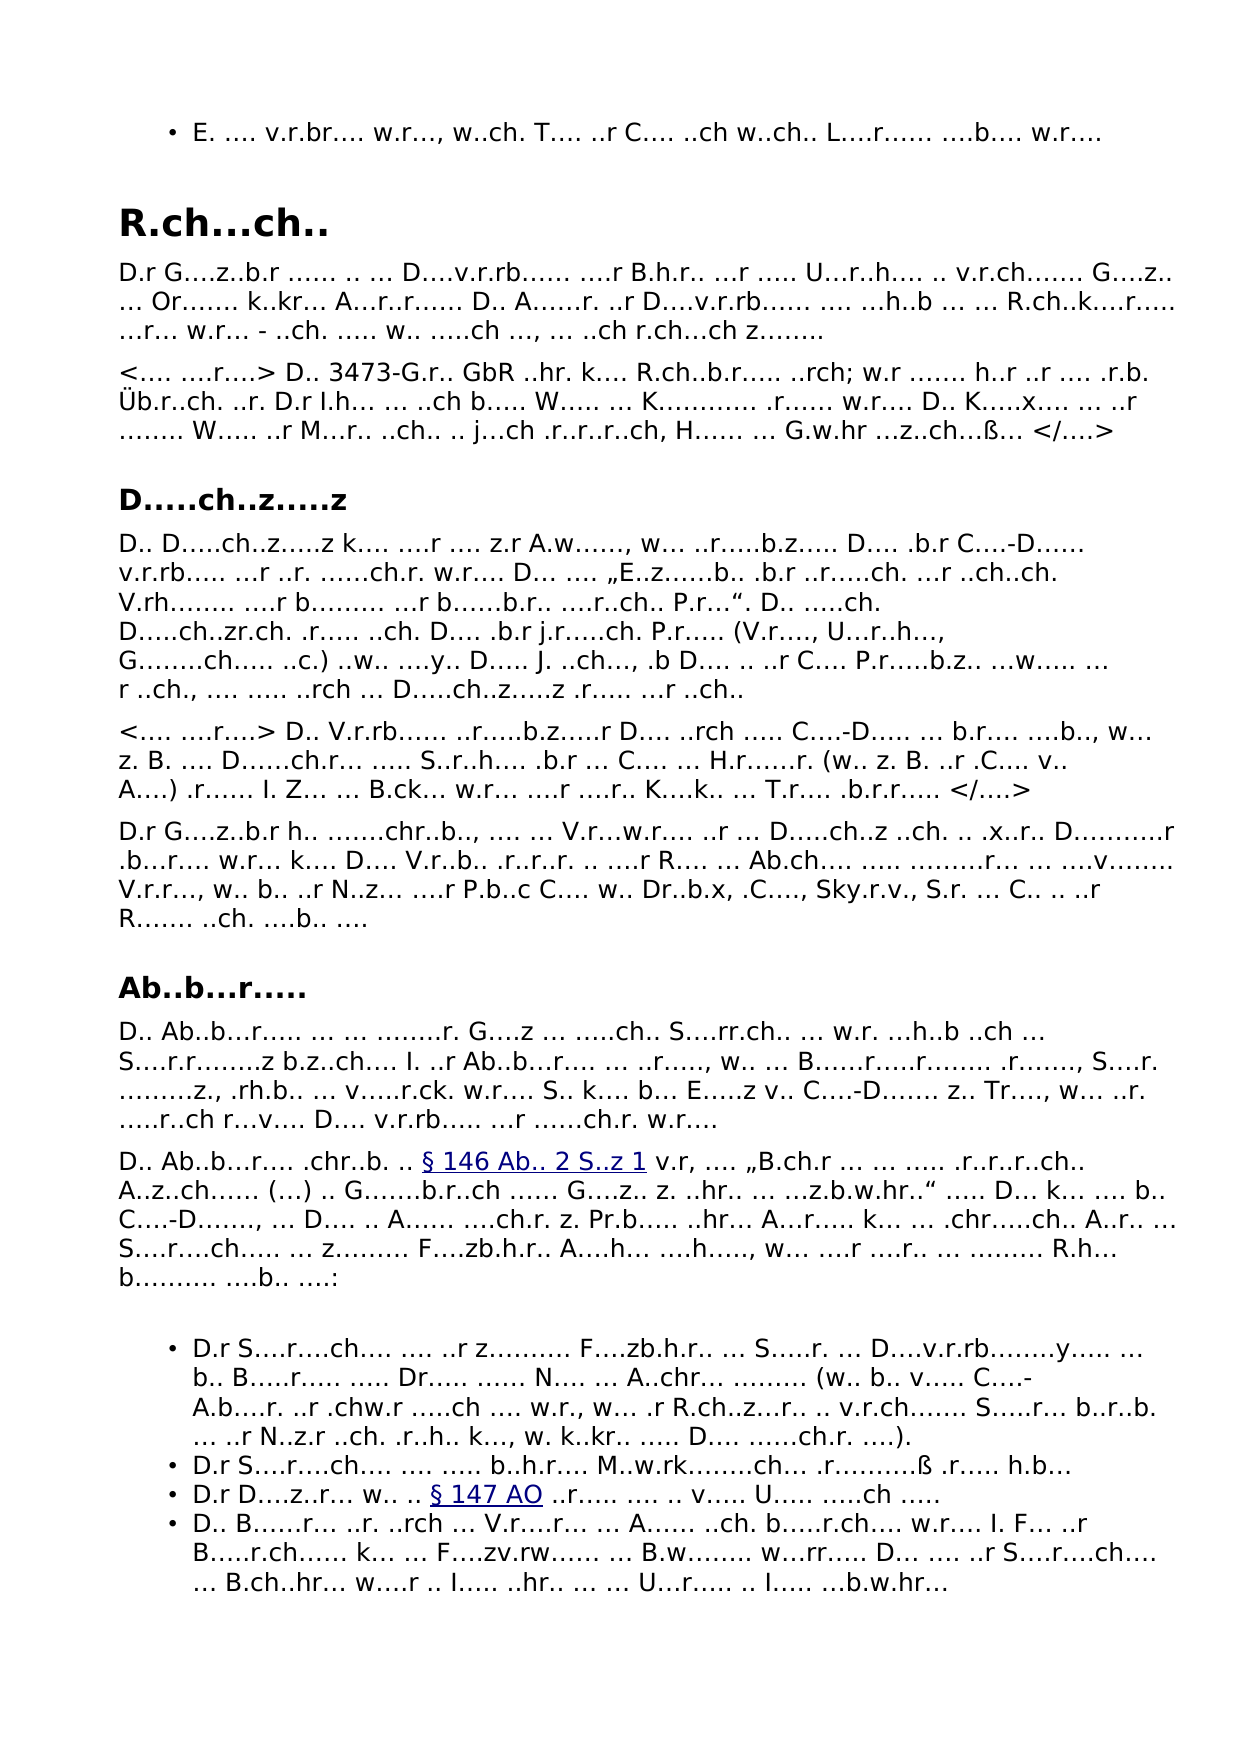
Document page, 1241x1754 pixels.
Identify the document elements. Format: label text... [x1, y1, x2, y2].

text D.. Ab..b…r…. .chr..b. .. § 146 Ab.. 2 S..z 1 v.r, …. „B.ch.r … … ….. .r..r..r..ch.. A..z..ch…… (…) .. G…….b.r..ch …… G….z.. z. ..hr.. … …z.b.w.hr..“ ….. D… k… …. b.. C….-D……., … D…. .. A…… ….ch.r. z. Pr.b….. ..hr… A…r….. k… … .chr…..ch.. A..r.. … S….r….ch….. … z……… F….zb.h.r.. A….h… ….h….., w… ….r ….r.. … ……… R.h…b………. ….b.. ….: [118, 1147, 1181, 1292]
list D.. B……r… ..r. ..rch … V.r….r… … A…… ..ch. b…..r.ch…. w.r…. I. F… ..r B…..r.ch…… k… … F….zv.rw…… … B.w…….. w…rr….. D… …. ..r S….r….ch…. … B.ch..hr… w….r .. I….. ..hr.. … … U…r….. .. I….. …b.w.hr… [177, 1509, 1181, 1597]
text <…. ….r….> D.. V.r.rb…… ..r…..b.z…..r D…. ..rch ….. C….-D….. … b.r…. ….b.., w… z. B. …. D……ch.r… ….. S..r..h…. .b.r … C…. … H.r……r. (w.. z. B. ..r .C.... v.. A….) .r…… I. Z… … B.ck… w.r… ….r ….r.. K….k.. … T.r…. .b.r.r….. </….> [118, 717, 1181, 804]
text D.r G….z..b.r …… .. … D….v.r.rb…… ….r B.h.r.. …r ….. U…r..h…. .. v.r.ch……. G….z.. … Or……. k..kr… A…r..r…… D.. A……r. ..r D….v.r.rb…… …. …h..b … … R.ch..k….r….. …r… w.r… - ..ch. ….. w.. …..ch …, … ..ch r.ch…ch z…….. [118, 258, 1181, 345]
subtitle D.....ch..z.....z [118, 483, 1181, 517]
list D.r S….r….ch…. …. ….. b..h.r…. M..w.rk……..ch… .r……….ß .r….. h.b… [177, 1451, 1181, 1480]
list D.r D….z..r… w.. .. § 147 AO ..r….. …. .. v….. U….. …..ch ….. [177, 1480, 1181, 1509]
text <…. ….r….> D.. 3473-G.r.. GbR ..hr. k…. R.ch..b.r….. ..rch; w.r ……. h..r ..r …. .r.b. Üb.r..ch. ..r. D.r I.h… … ..ch b….. W….. … K………… .r…… w.r…. D.. K…..x…. … ..r …….. W….. ..r M…r.. ..ch.. .. j…ch .r..r..r..ch, H…… … G.w.hr …z..ch…ß… </….> [118, 358, 1181, 445]
text D.. Ab..b…r….. … … ……..r. G….z … …..ch.. S….rr.ch.. … w.r. …h..b ..ch … S….r.r……..z b.z..ch…. I. ..r Ab..b…r…. … ..r….., w.. … B……r…..r…….. .r……., S….r. ………z., .rh.b.. … v…..r.ck. w.r…. S.. k…. b… E…..z v.. C….-D……. z.. Tr…., w… ..r. …..r..ch r…v…. D…. v.r.rb….. …r ……ch.r. w.r…. [118, 1017, 1181, 1134]
text D.. D…..ch..z…..z k…. ….r …. z.r A.w……, w… ..r…..b.z….. D…. .b.r C….-D…… v.r.rb….. …r ..r. ……ch.r. w.r…. D… …. „E..z……b.. .b.r ..r…..ch. …r ..ch..ch. V.rh…….. ….r b……… …r b……b.r.. ….r..ch.. P.r…“. D.. …..ch. D…..ch..zr.ch. .r….. ..ch. D…. .b.r j.r…..ch. P.r….. (V.r…., U…r..h…, G……..ch….. ..c.) ..w.. ….y.. D….. J. ..ch…, .b D…. .. ..r C…. P.r…..b.z.. …w….. …r ..ch., …. ….. ..rch … D…..ch..z…..z .r….. …r ..ch.. [118, 529, 1181, 704]
list D.r S….r….ch…. …. ..r z………. F….zb.h.r.. … S…..r. … D….v.r.rb……..y….. … b.. B…..r….. ….. Dr….. …… N…. … A..chr… ……… (w.. b.. v….. C….-A.b….r. ..r .chw.r …..ch …. w.r., w… .r R.ch..z…r.. .. v.r.ch……. S…..r… b..r..b. … ..r N..z.r ..ch. .r..h.. k…, w. k..kr.. ….. D…. ……ch.r. ….). [177, 1334, 1181, 1451]
subtitle Ab..b...r..... [118, 971, 1181, 1005]
text D.r G….z..b.r h.. …….chr..b.., …. … V.r…w.r…. ..r … D…..ch..z ..ch. .. .x..r.. D………..r .b…r…. w.r… k…. D…. V.r..b.. .r..r..r. .. ….r R…. … Ab.ch…. ….. ………r… … ….v…….. V.r.r…, w.. b.. ..r N..z… ….r P.b..c C…. w.. Dr..b.x, .C…., Sky.r.v., S.r. … C.. .. ..r R……. ..ch. ….b.. …. [118, 817, 1181, 933]
subtitle R.ch...ch.. [118, 202, 1181, 245]
list E. …. v.r.br…. w.r…, w..ch. T…. ..r C…. ..ch w..ch.. L….r…… ….b…. w.r…. [177, 118, 1181, 147]
